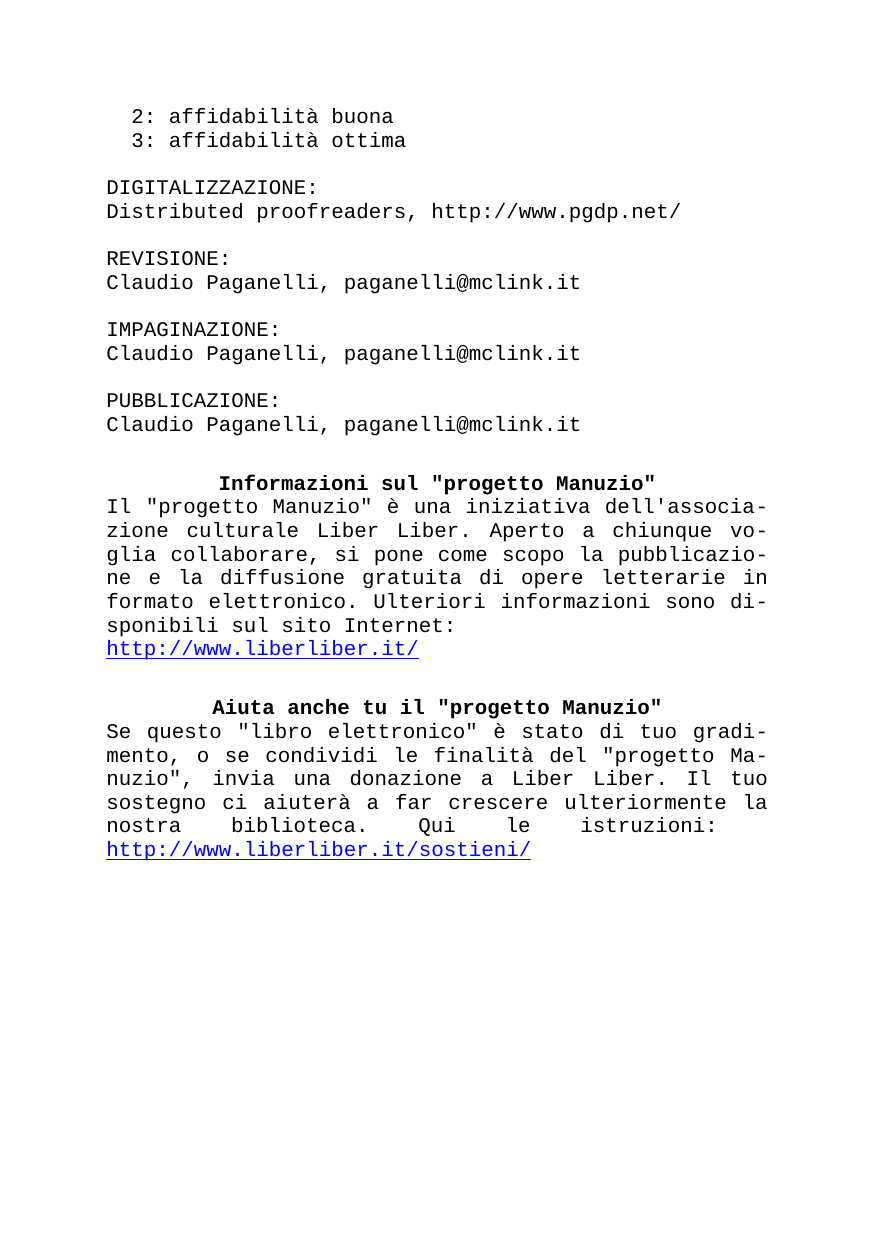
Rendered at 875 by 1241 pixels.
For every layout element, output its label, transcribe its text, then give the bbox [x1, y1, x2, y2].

text Distributed proofreaders, http://www.pgdp.net/ [106, 201, 768, 224]
text 2: affidabilità buona [106, 106, 768, 130]
text Claudio Paganelli, paganelli@mclink.it [106, 272, 768, 295]
text Claudio Paganelli, paganelli@mclink.it [106, 343, 768, 366]
text PUBBLICAZIONE: [106, 390, 768, 414]
text Informazioni sul "progetto Manuzio" [106, 473, 768, 496]
text DIGITALIZZAZIONE: [106, 177, 768, 201]
text IMPAGINAZIONE: [106, 319, 768, 343]
text http://www.liberliber.it/ [106, 638, 768, 662]
text REVISIONE: [106, 248, 768, 272]
text 3: affidabilità ottima [106, 130, 768, 153]
text Aiuta anche tu il "progetto Manuzio" [106, 697, 768, 721]
text Il "progetto Manuzio" è una iniziativa dell'associa­zione culturale Liber Liber. Aperto a chiunque vo­glia collaborare, si pone come scopo la pubblicazio­ne e la diffusione gratuita di opere letterarie in formato elettronico. Ulteriori informazioni sono di­sponibili sul sito Internet: [106, 496, 768, 638]
text Claudio Paganelli, paganelli@mclink.it [106, 414, 768, 437]
text Se questo "libro elettronico" è stato di tuo gradi­mento, o se condividi le finalità del "progetto Ma­nuzio", invia una donazione a Liber Liber. Il tuo sostegno ci aiuterà a far crescere ulteriormente la nostra biblioteca. Qui le istruzioni: http://www.liberliber.it/sostieni/ [106, 721, 768, 863]
